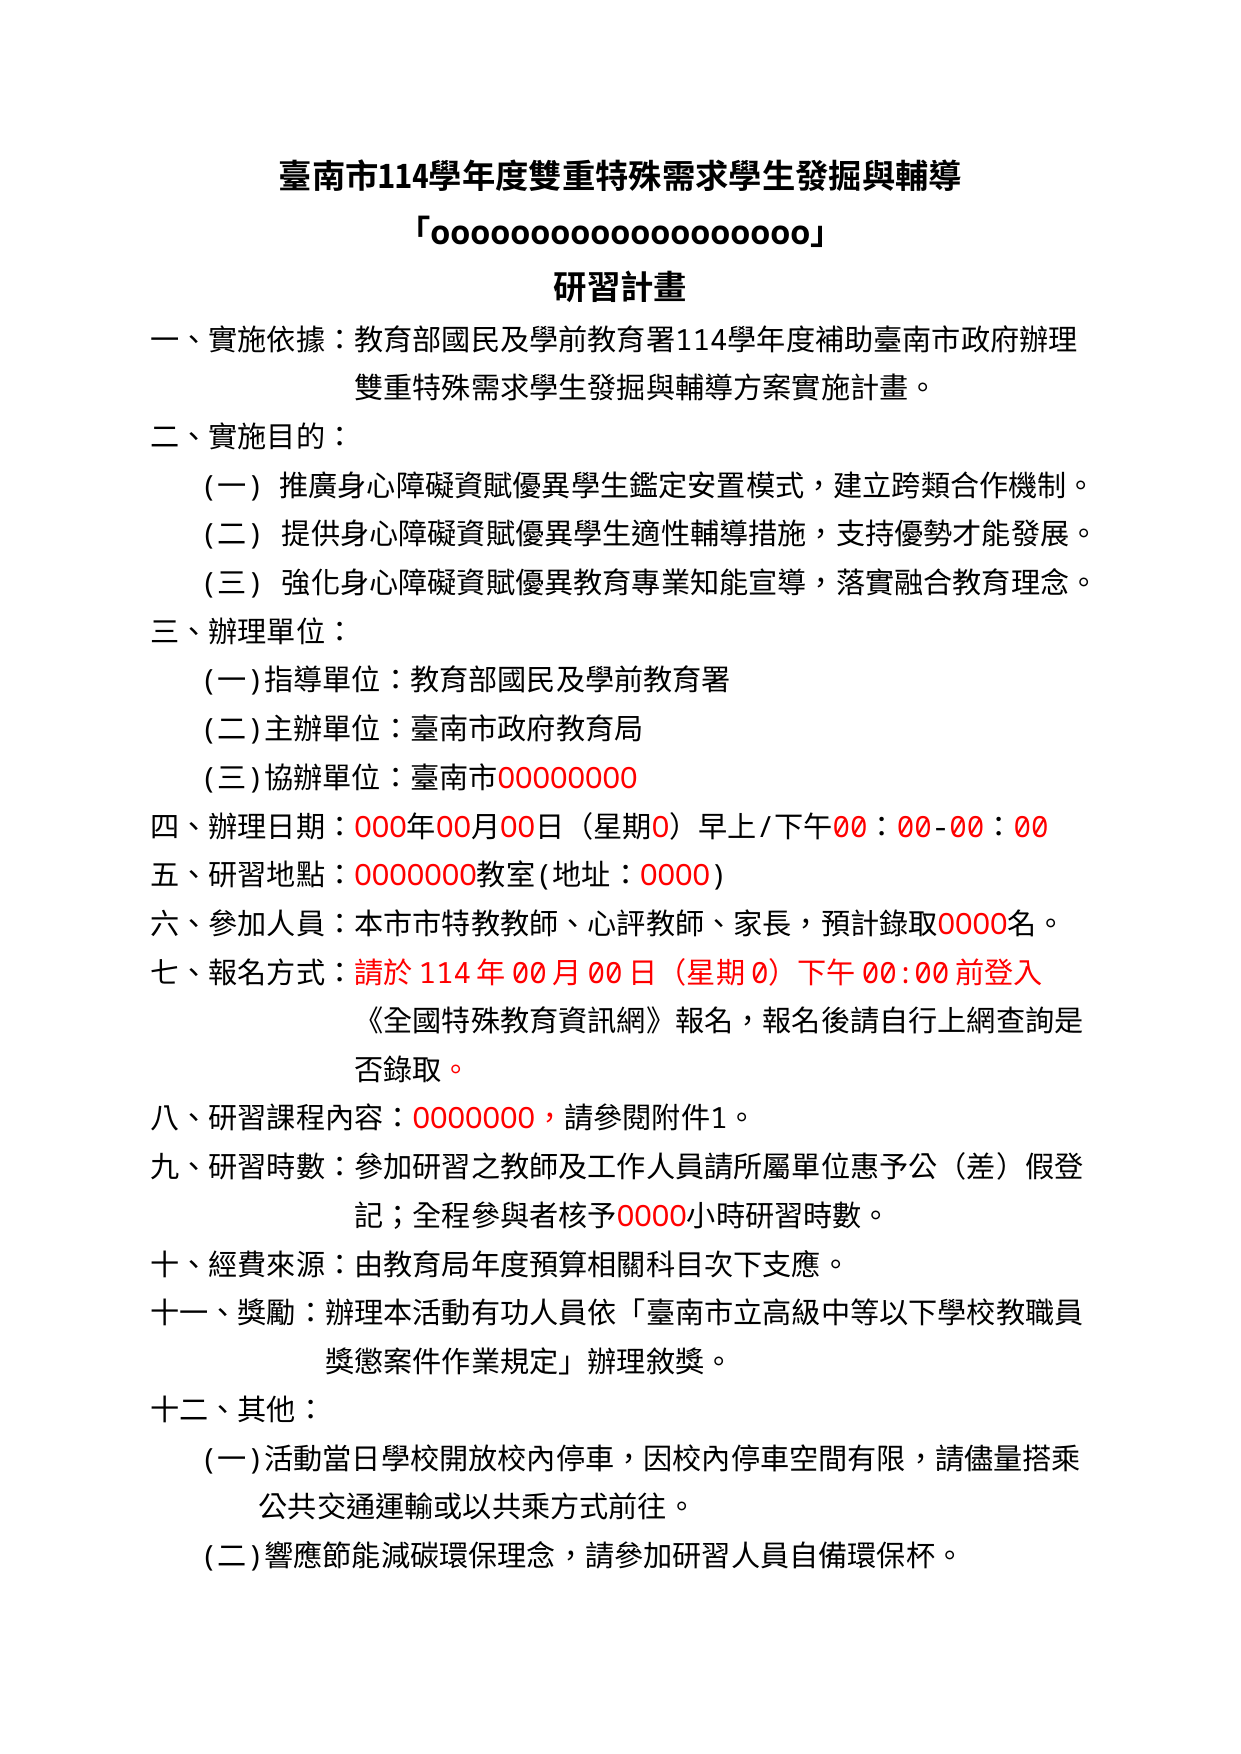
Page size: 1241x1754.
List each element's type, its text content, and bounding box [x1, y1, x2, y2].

text 十、經費來源：由教育局年度預算相關科目次下支應。 [150, 1241, 1090, 1283]
text 一、實施依據：教育部國民及學前教育署114學年度補助臺南市政府辦理雙重特殊需求學生發掘與輔導方案實施計畫。 [150, 316, 1090, 407]
text 二、實施目的： [150, 414, 1090, 456]
text (二)主辦單位：臺南市政府教育局 [150, 706, 1090, 748]
text 九、研習時數：參加研習之教師及工作人員請所屬單位惠予公（差）假登記；全程參與者核予OOOO小時研習時數。 [150, 1144, 1090, 1235]
text 十二、其他： [150, 1387, 1090, 1429]
text (二)響應節能減碳環保理念，請參加研習人員自備環保杯。 [150, 1533, 1090, 1575]
text 「ooooooooooooooooooo」 [150, 205, 1090, 254]
text 七、報名方式：請於114年00月00日（星期0）下午00:00前登入《全國特殊教育資訊網》報名，報名後請自行上網查詢是否錄取。 [150, 949, 1090, 1089]
text 五、研習地點：OOOOOOO教室(地址：OOOO) [150, 852, 1090, 894]
text 三、辦理單位： [150, 608, 1090, 651]
text 公共交通運輸或以共乘方式前往。 [200, 1484, 1090, 1526]
text 八、研習課程內容：OOOOOOO，請參閱附件1。 [150, 1095, 1090, 1137]
text (一)指導單位：教育部國民及學前教育署 [150, 657, 1090, 699]
text 研習計畫 [150, 261, 1090, 309]
text (一) 推廣身心障礙資賦優異學生鑑定安置模式，建立跨類合作機制。 [150, 462, 1090, 504]
text 六、參加人員：本市市特教教師、心評教師、家長，預計錄取OOOO名。 [150, 901, 1090, 943]
text (二) 提供身心障礙資賦優異學生適性輔導措施，支持優勢才能發展。(三) 強化身心障礙資賦優異教育專業知能宣導，落實融合教育理念。 [200, 511, 1090, 602]
text (一)活動當日學校開放校內停車，因校內停車空間有限，請儘量搭乘 [200, 1435, 1090, 1478]
text (三)協辦單位：臺南市OOOOOOOO [150, 754, 1090, 797]
text 臺南市114學年度雙重特殊需求學生發掘與輔導 [150, 150, 1090, 198]
text 四、辦理日期：OOO年OO月OO日（星期O）早上/下午00：00-00：00 [150, 803, 1090, 846]
text 十一、獎勵：辦理本活動有功人員依「臺南市立高級中等以下學校教職員獎懲案件作業規定」辦理敘獎。 [150, 1290, 1090, 1381]
